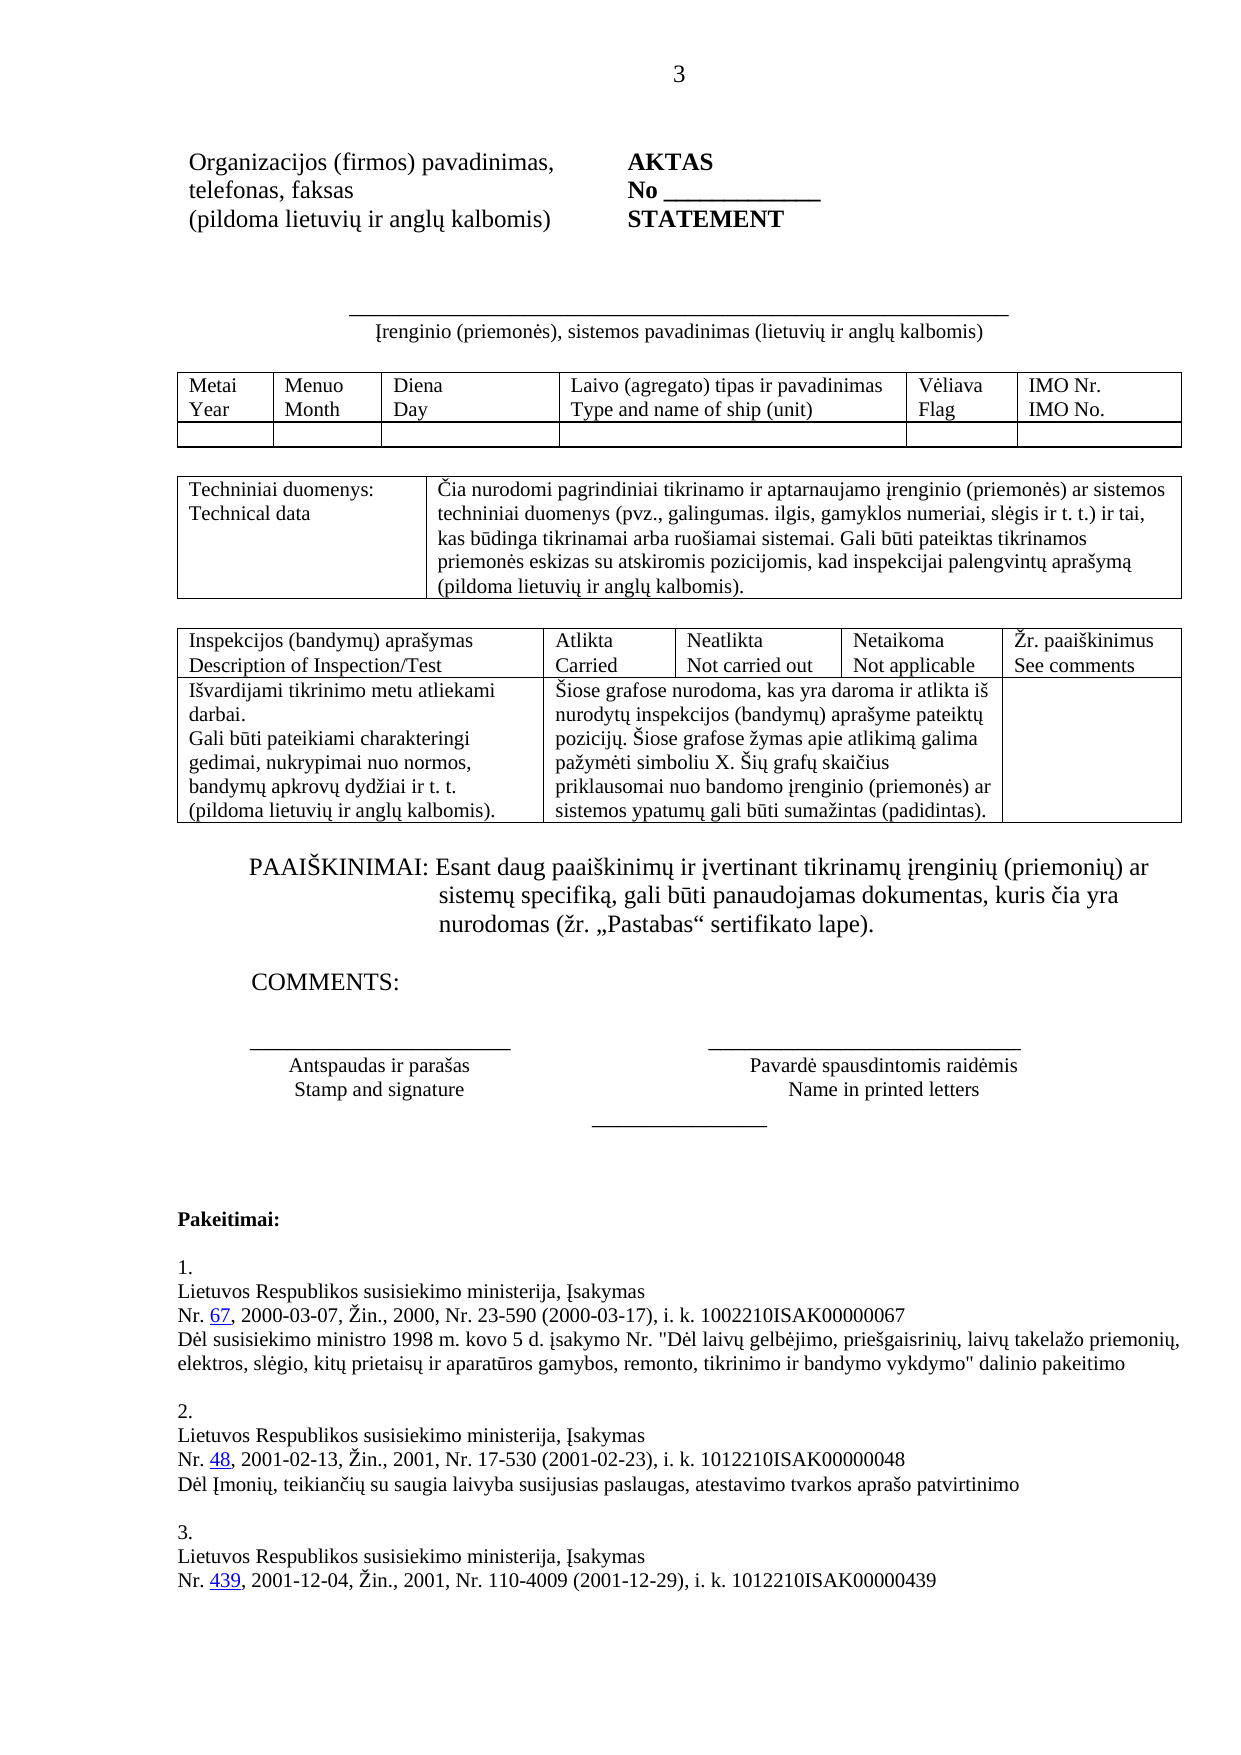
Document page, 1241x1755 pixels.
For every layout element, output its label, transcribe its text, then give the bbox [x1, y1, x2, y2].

table_cell [616, 233, 960, 262]
table_header IMO Nr. IMO No. [1018, 373, 1181, 421]
text ______________ [177, 1101, 1181, 1130]
table_cell [274, 423, 381, 446]
table_header Netaikoma Not applicable [842, 629, 1002, 677]
table_header Neatlikta Not carried out [676, 629, 841, 677]
table_cell [178, 423, 273, 446]
text Lietuvos Respublikos susisiekimo ministerija, Įsakymas [177, 1279, 1181, 1303]
table_cell [560, 423, 906, 446]
table_header Atlikta Carried [544, 629, 675, 677]
text 1. [177, 1255, 1181, 1279]
text Nr. 48, 2001-02-13, Žin., 2001, Nr. 17-530 (2001-02-23), i. k. 1012210ISAK00000048 [177, 1447, 1181, 1471]
table_header Techniniai duomenys: Technical data [178, 477, 426, 598]
table_header Metai Year [178, 373, 273, 421]
text Pakeitimai: [177, 1207, 1181, 1231]
table_header Inspekcijos (bandymų) aprašymas Description of Inspection/Test [178, 629, 543, 677]
table_cell [1018, 423, 1181, 446]
text Lietuvos Respublikos susisiekimo ministerija, Įsakymas [177, 1544, 1181, 1568]
table_header Žr. paaiškinimus See comments [1003, 629, 1181, 677]
table_header Menuo Month [274, 373, 381, 421]
text Lietuvos Respublikos susisiekimo ministerija, Įsakymas [177, 1423, 1181, 1447]
text PAAIŠKINIMAI: Esant daug paaiškinimų ir įvertinant tikrinamų įrenginių (priemonių) ar sistemų specifiką, gali būti panaudojamas dokumentas, kuris čia yra nurodomas (žr. „Pastabas“ sertifikato lape). [248, 852, 1181, 938]
table_cell [907, 423, 1017, 446]
table_header Vėliava Flag [907, 373, 1017, 421]
text 3. [177, 1519, 1181, 1544]
text Nr. 67, 2000-03-07, Žin., 2000, Nr. 23-590 (2000-03-17), i. k. 1002210ISAK00000067 [177, 1303, 1181, 1327]
text Stamp and signature Name in printed letters [177, 1077, 1181, 1101]
table_cell [382, 423, 559, 446]
text Dėl Įmonių, teikiančių su saugia laivyba susijusias paslaugas, atestavimo tvarkos aprašo patvirtinimo [177, 1471, 1181, 1496]
text 2. [177, 1399, 1181, 1423]
text Dėl susisiekimo ministro 1998 m. kovo 5 d. įsakymo Nr. "Dėl laivų gelbėjimo, priešgaisrinių, laivų takelažo priemonių, elektros, slėgio, kitų prietaisų ir aparatūros gamybos, remonto, tikrinimo ir bandymo vykdymo" dalinio pakeitimo [177, 1327, 1181, 1375]
text Antspaudas ir parašas Pavardė spausdintomis raidėmis [177, 1053, 1181, 1077]
text COMMENTS: [177, 967, 1181, 996]
text Nr. 439, 2001-12-04, Žin., 2001, Nr. 110-4009 (2001-12-29), i. k. 1012210ISAK00000439 [177, 1568, 1181, 1592]
table_cell [177, 233, 616, 262]
table_header Diena Day [382, 373, 559, 421]
table_cell Išvardijami tikrinimo metu atliekami darbai. Gali būti pateikiami charakteringi gedimai, nukrypimai nuo normos, bandymų apkrovų dydžiai ir t. t. (pildoma lietuvių ir anglų kalbomis). [178, 678, 543, 822]
table_header Organizacijos (firmos) pavadinimas, telefonas, faksas (pildoma lietuvių ir anglų kalbomis) [177, 147, 616, 233]
table_cell [1003, 678, 1181, 822]
table_cell Šiose grafose nurodoma, kas yra daroma ir atlikta iš nurodytų inspekcijos (bandymų) aprašyme pateiktų pozicijų. Šiose grafose žymas apie atlikimą galima pažymėti simboliu X. Šių grafų skaičius priklausomai nuo bandomo įrenginio (priemonės) ar sistemos ypatumų gali būti sumažintas (padidintas). [544, 678, 1002, 822]
table_header Laivo (agregato) tipas ir pavadinimas Type and name of ship (unit) [560, 373, 906, 421]
text Įrenginio (priemonės), sistemos pavadinimas (lietuvių ir anglų kalbomis) [177, 319, 1181, 343]
table_header Čia nurodomi pagrindiniai tikrinamo ir aptarnaujamo įrenginio (priemonės) ar sistemos techniniai duomenys (pvz., galingumas. ilgis, gamyklos numeriai, slėgis ir t. t.) ir tai, kas būdinga tikrinamai arba ruošiamai sistemai. Gali būti pateiktas tikrinamos priemonės eskizas su atskiromis pozicijomis, kad inspekcijai palengvintų aprašymą (pildoma lietuvių ir anglų kalbomis). [427, 477, 1181, 598]
table_header AKTAS No STATEMENT [616, 147, 960, 233]
